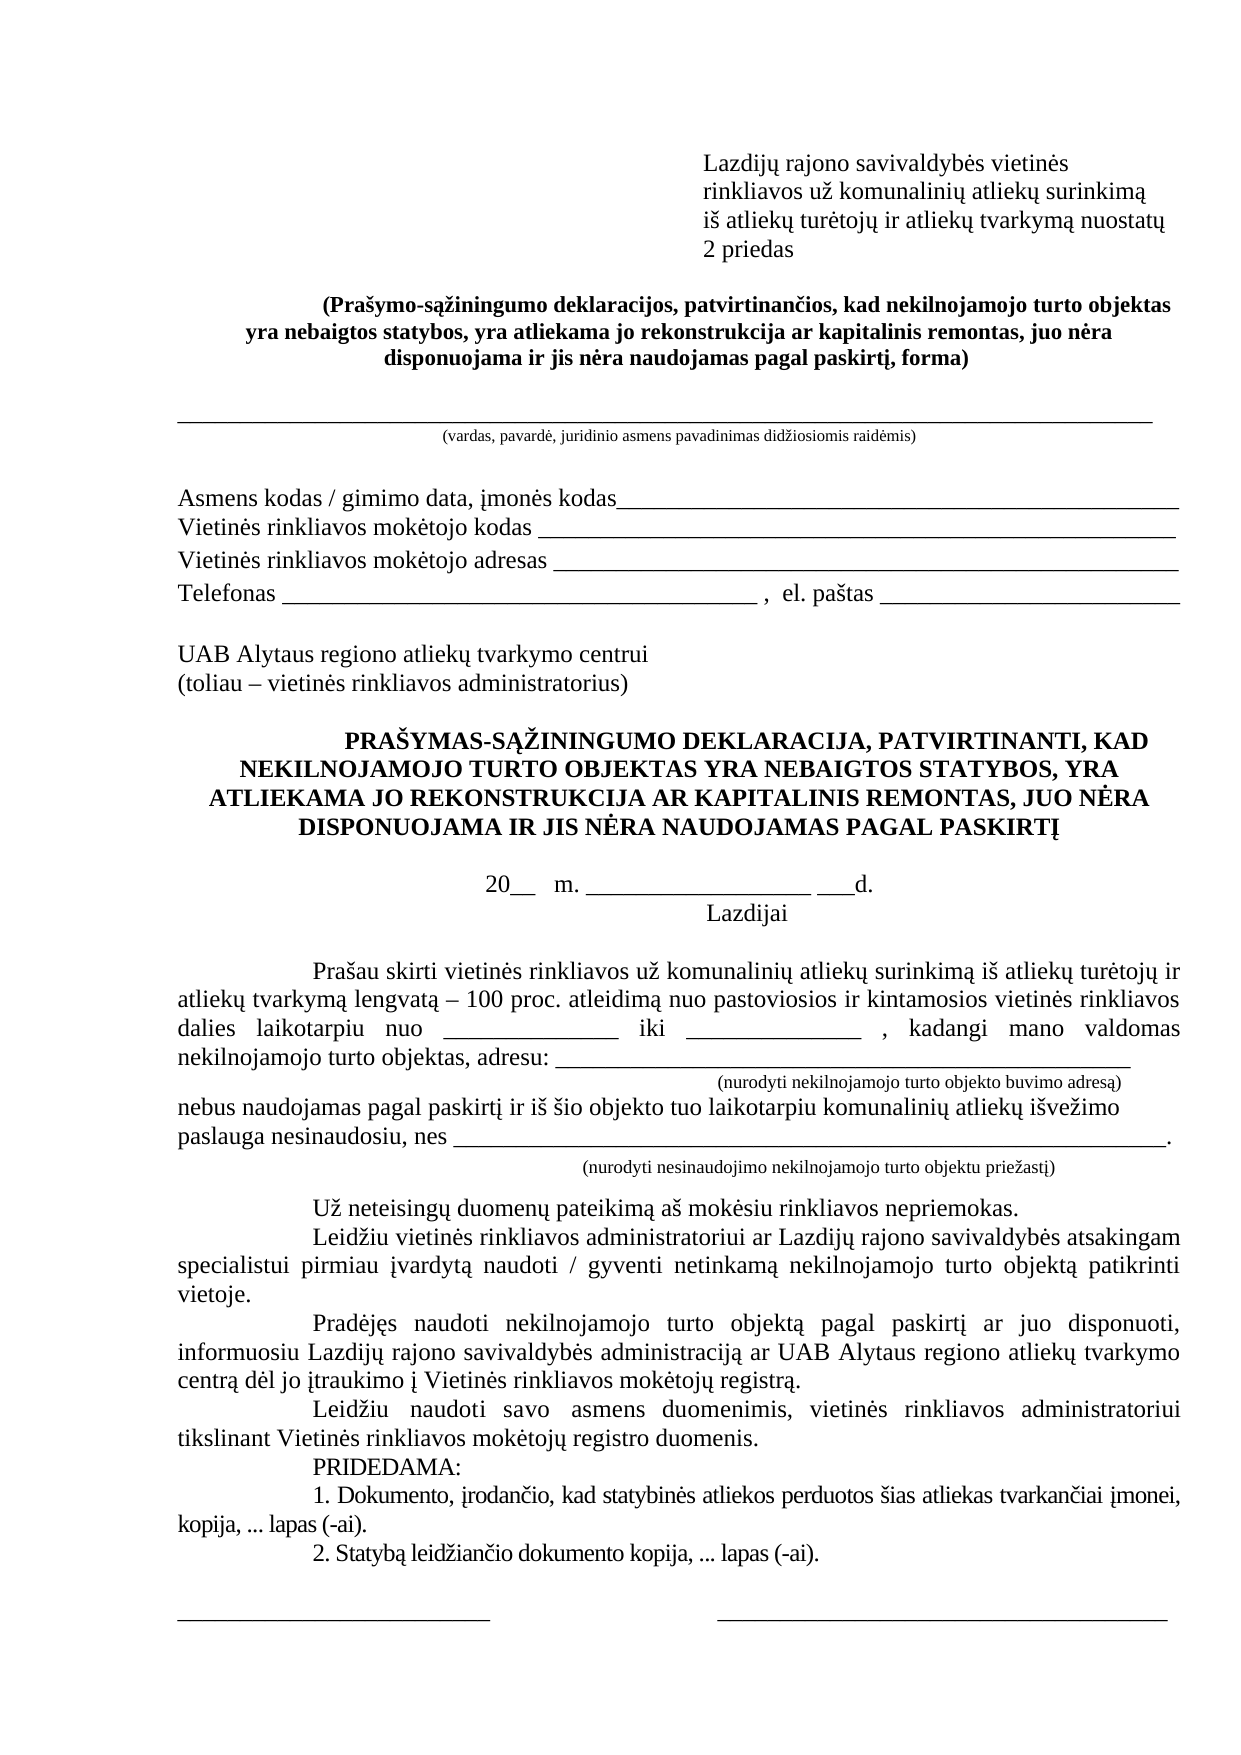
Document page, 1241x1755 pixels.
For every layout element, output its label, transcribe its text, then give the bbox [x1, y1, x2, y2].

text ______________________________________________________________________________ [177, 397, 1181, 426]
text Asmens kodas / gimimo data, įmonės kodas_____________________________________________ [177, 483, 1181, 512]
text Leidžiu naudoti savo asmens duomenimis, vietinės rinkliavos administratoriui tikslinant Vietinės rinkliavos mokėtojų registro duomenis. [177, 1394, 1181, 1452]
text PRIDEDAMA: [177, 1452, 1181, 1481]
text (nurodyti nesinaudojimo nekilnojamojo turto objektu priežastį) [447, 1150, 1181, 1179]
text Lazdijai [177, 898, 1181, 927]
text Lazdijų rajono savivaldybės vietinės [177, 148, 1181, 176]
text 20__ m. __________________ ___d. [177, 869, 1181, 898]
text Vietinės rinkliavos mokėtojo kodas ___________________________________________________ [177, 512, 1181, 541]
text Leidžiu vietinės rinkliavos administratoriui ar Lazdijų rajono savivaldybės atsakingam specialistui pirmiau įvardytą naudoti / gyventi netinkamą nekilnojamojo turto objektą patikrinti vietoje. [177, 1222, 1181, 1308]
text 2. Statybą leidžiančio dokumento kopija, ... lapas (-ai). [177, 1538, 1181, 1567]
text 2 priedas [177, 234, 1181, 263]
text nebus naudojamas pagal paskirtį ir iš šio objekto tuo laikotarpiu komunalinių atliekų išvežimo paslauga nesinaudosiu, nes _________________________________________________________. [177, 1092, 1181, 1150]
text (Prašymo-sąžiningumo deklaracijos, patvirtinančios, kad nekilnojamojo turto objektas yra nebaigtos statybos, yra atliekama jo rekonstrukcija ar kapitalinis remontas, juo nėra disponuojama ir jis nėra naudojamas pagal paskirtį, forma) [177, 291, 1181, 370]
text (vardas, pavardė, juridinio asmens pavadinimas didžiosiomis raidėmis) [177, 426, 1181, 454]
text Prašau skirti vietinės rinkliavos už komunalinių atliekų surinkimą iš atliekų turėtojų ir atliekų tvarkymą lengvatą – 100 proc. atleidimą nuo pastoviosios ir kintamosios vietinės rinkliavos dalies laikotarpiu nuo ______________ iki ______________ , kadangi mano valdomas nekilnojamojo turto objektas, adresu: ______________________________________________ [177, 956, 1181, 1071]
text _________________________ ____________________________________ [177, 1596, 1181, 1624]
text Vietinės rinkliavos mokėtojo adresas __________________________________________________ [177, 545, 1181, 573]
text PRAŠYMAS-SĄŽININGUMO DEKLARACIJA, PATVIRTINANTI, KAD NEKILNOJAMOJO TURTO OBJEKTAS YRA NEBAIGTOS STATYBOS, YRA ATLIEKAMA JO REKONSTRUKCIJA AR KAPITALINIS REMONTAS, JUO NĖRA DISPONUOJAMA IR JIS NĖRA NAUDOJAMAS PAGAL PASKIRTĮ [177, 726, 1181, 841]
text (nurodyti nekilnojamojo turto objekto buvimo adresą) [582, 1071, 1181, 1092]
text Pradėjęs naudoti nekilnojamojo turto objektą pagal paskirtį ar juo disponuoti, informuosiu Lazdijų rajono savivaldybės administraciją ar UAB Alytaus regiono atliekų tvarkymo centrą dėl jo įtraukimo į Vietinės rinkliavos mokėtojų registrą. [177, 1308, 1181, 1394]
text rinkliavos už komunalinių atliekų surinkimą [177, 176, 1181, 205]
text 1. Dokumento, įrodančio, kad statybinės atliekos perduotos šias atliekas tvarkančiai įmonei, kopija, ... lapas (-ai). [177, 1481, 1181, 1538]
text Telefonas ______________________________________ , el. paštas ________________________ [177, 578, 1181, 607]
text (toliau – vietinės rinkliavos administratorius) [177, 668, 1181, 697]
text UAB Alytaus regiono atliekų tvarkymo centrui [177, 639, 1181, 668]
text iš atliekų turėtojų ir atliekų tvarkymą nuostatų [177, 205, 1181, 234]
text Už neteisingų duomenų pateikimą aš mokėsiu rinkliavos nepriemokas. [177, 1193, 1181, 1222]
